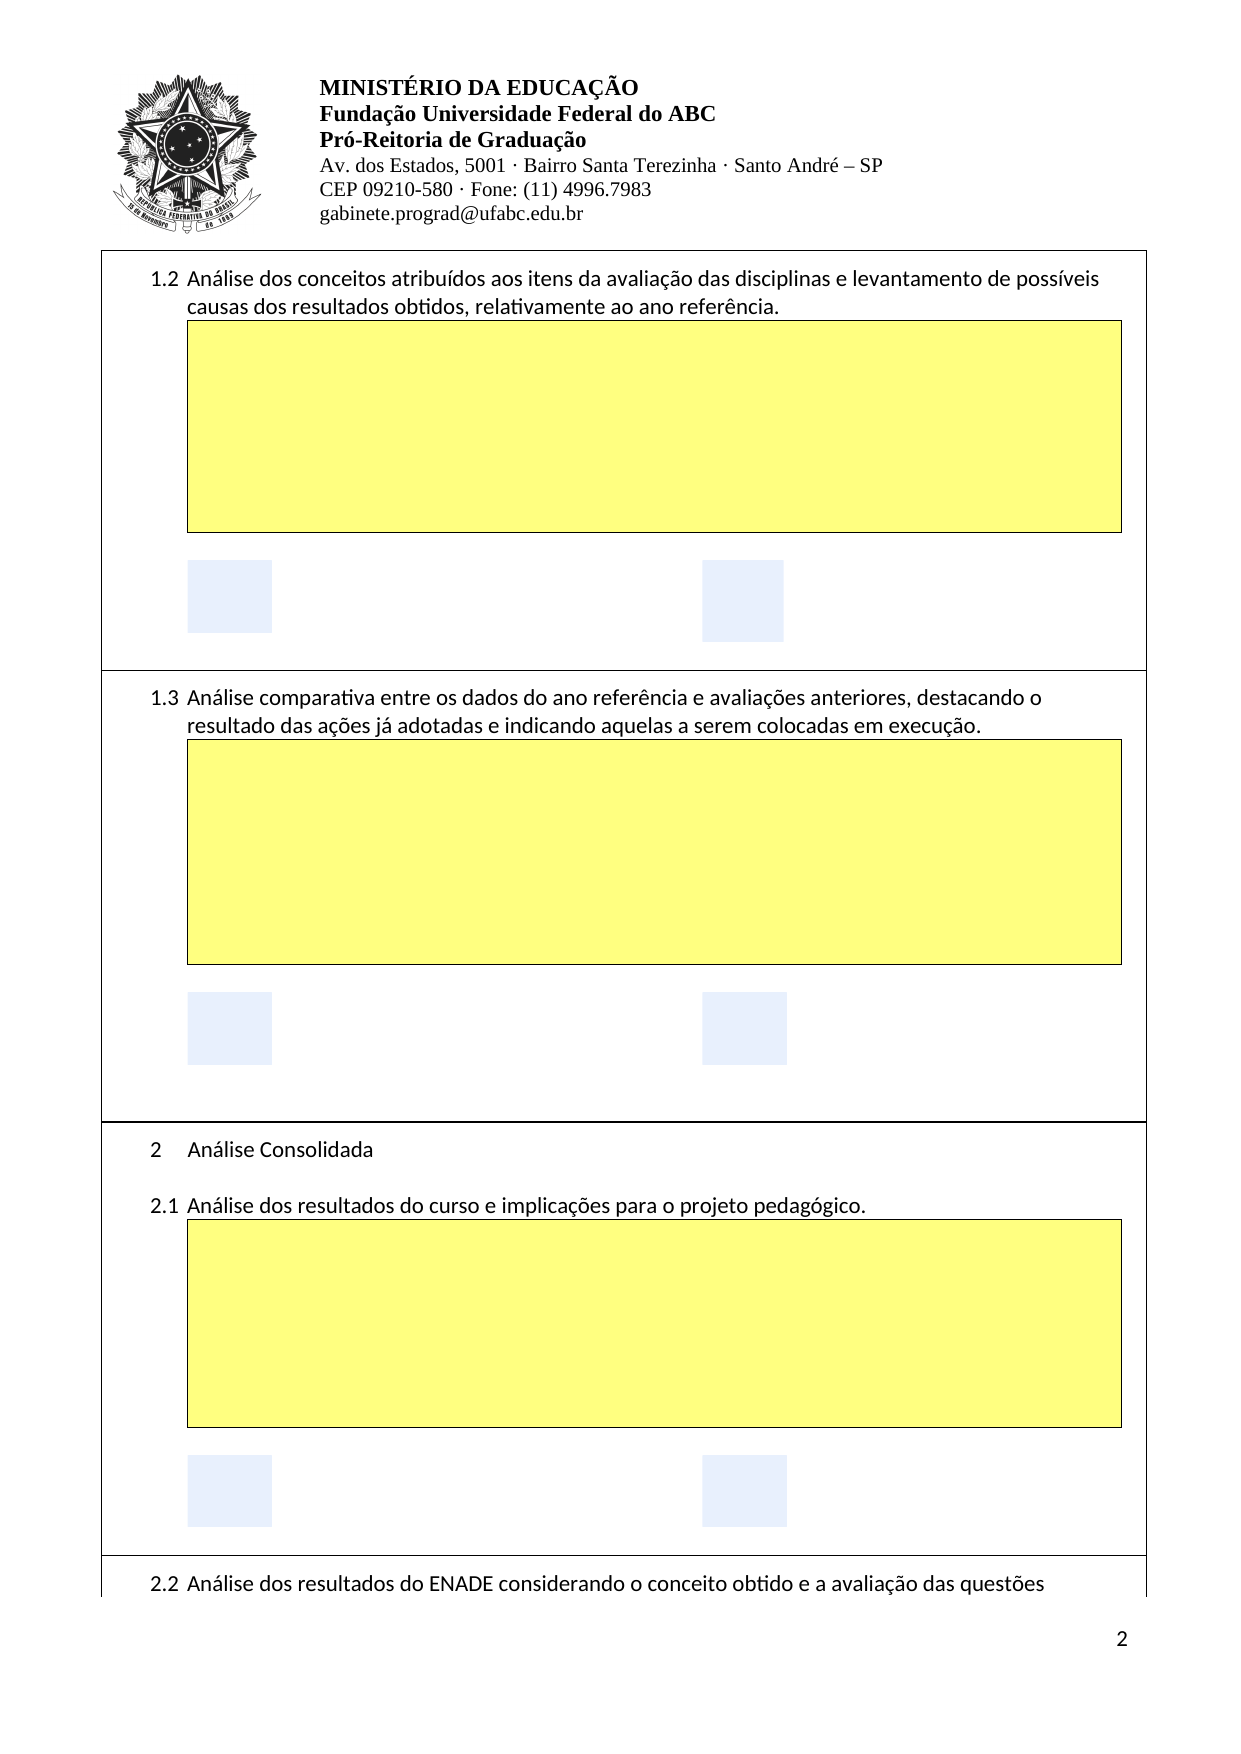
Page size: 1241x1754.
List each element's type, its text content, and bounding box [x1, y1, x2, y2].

picture [112, 74, 262, 234]
table_header Análise dos conceitos atribuídos aos itens da avaliação das disciplinas e levantamento de possíveis causas dos resultados obtidos, relativamente ao ano referência. [102, 251, 1146, 532]
picture [702, 560, 784, 642]
table_cell [616, 993, 1146, 1121]
table_cell Análise comparativa entre os dados do ano referência e avaliações anteriores, destacando o resultado das ações já adotadas e indicando aquelas a serem colocadas em execução. [102, 671, 1146, 992]
table_cell [102, 533, 616, 670]
picture [702, 1455, 787, 1527]
picture [187, 992, 272, 1065]
picture [187, 1455, 272, 1527]
table_cell Análise Consolidada Análise dos resultados do curso e implicações para o projeto pedagógico. [102, 1123, 1146, 1427]
table_cell [102, 993, 616, 1121]
table_cell Análise dos resultados do ENADE considerando o conceito obtido e a avaliação das questões [102, 1556, 1146, 1597]
table_cell [616, 1427, 1146, 1555]
picture [187, 560, 272, 633]
table_cell [102, 1427, 616, 1555]
table_cell [616, 533, 1146, 670]
picture [702, 992, 787, 1065]
